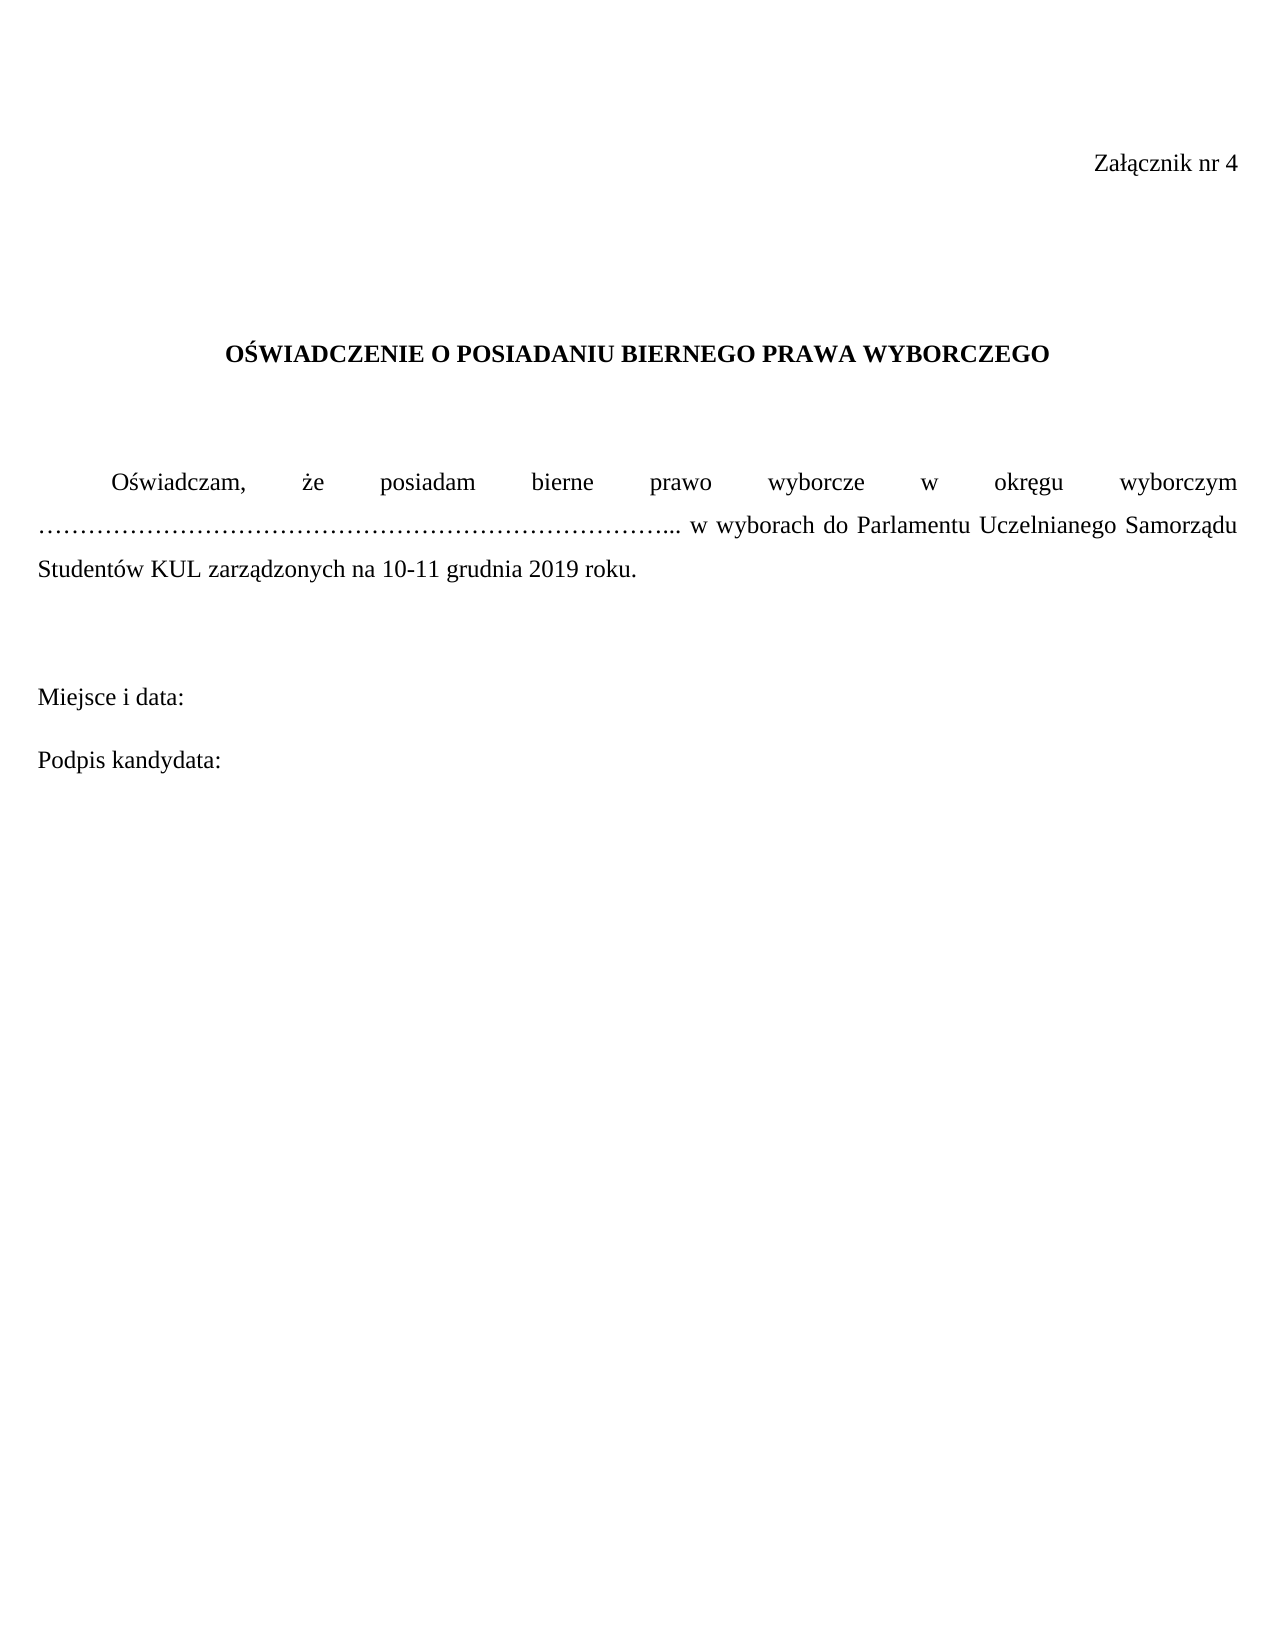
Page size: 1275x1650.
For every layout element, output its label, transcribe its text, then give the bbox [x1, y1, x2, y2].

text Miejsce i data: [37, 682, 1238, 710]
text Oświadczam, że posiadam bierne prawo wyborcze w okręgu wyborczym …………………………………………………………………... w wyborach do Parlamentu Uczelnianego Samorządu Studentów KUL zarządzonych na 10-11 grudnia 2019 roku. [37, 467, 1238, 582]
text Podpis kandydata: [37, 746, 1238, 774]
text Załącznik nr 4 [37, 148, 1238, 176]
text OŚWIADCZENIE O POSIADANIU BIERNEGO PRAWA WYBORCZEGO [37, 339, 1238, 368]
